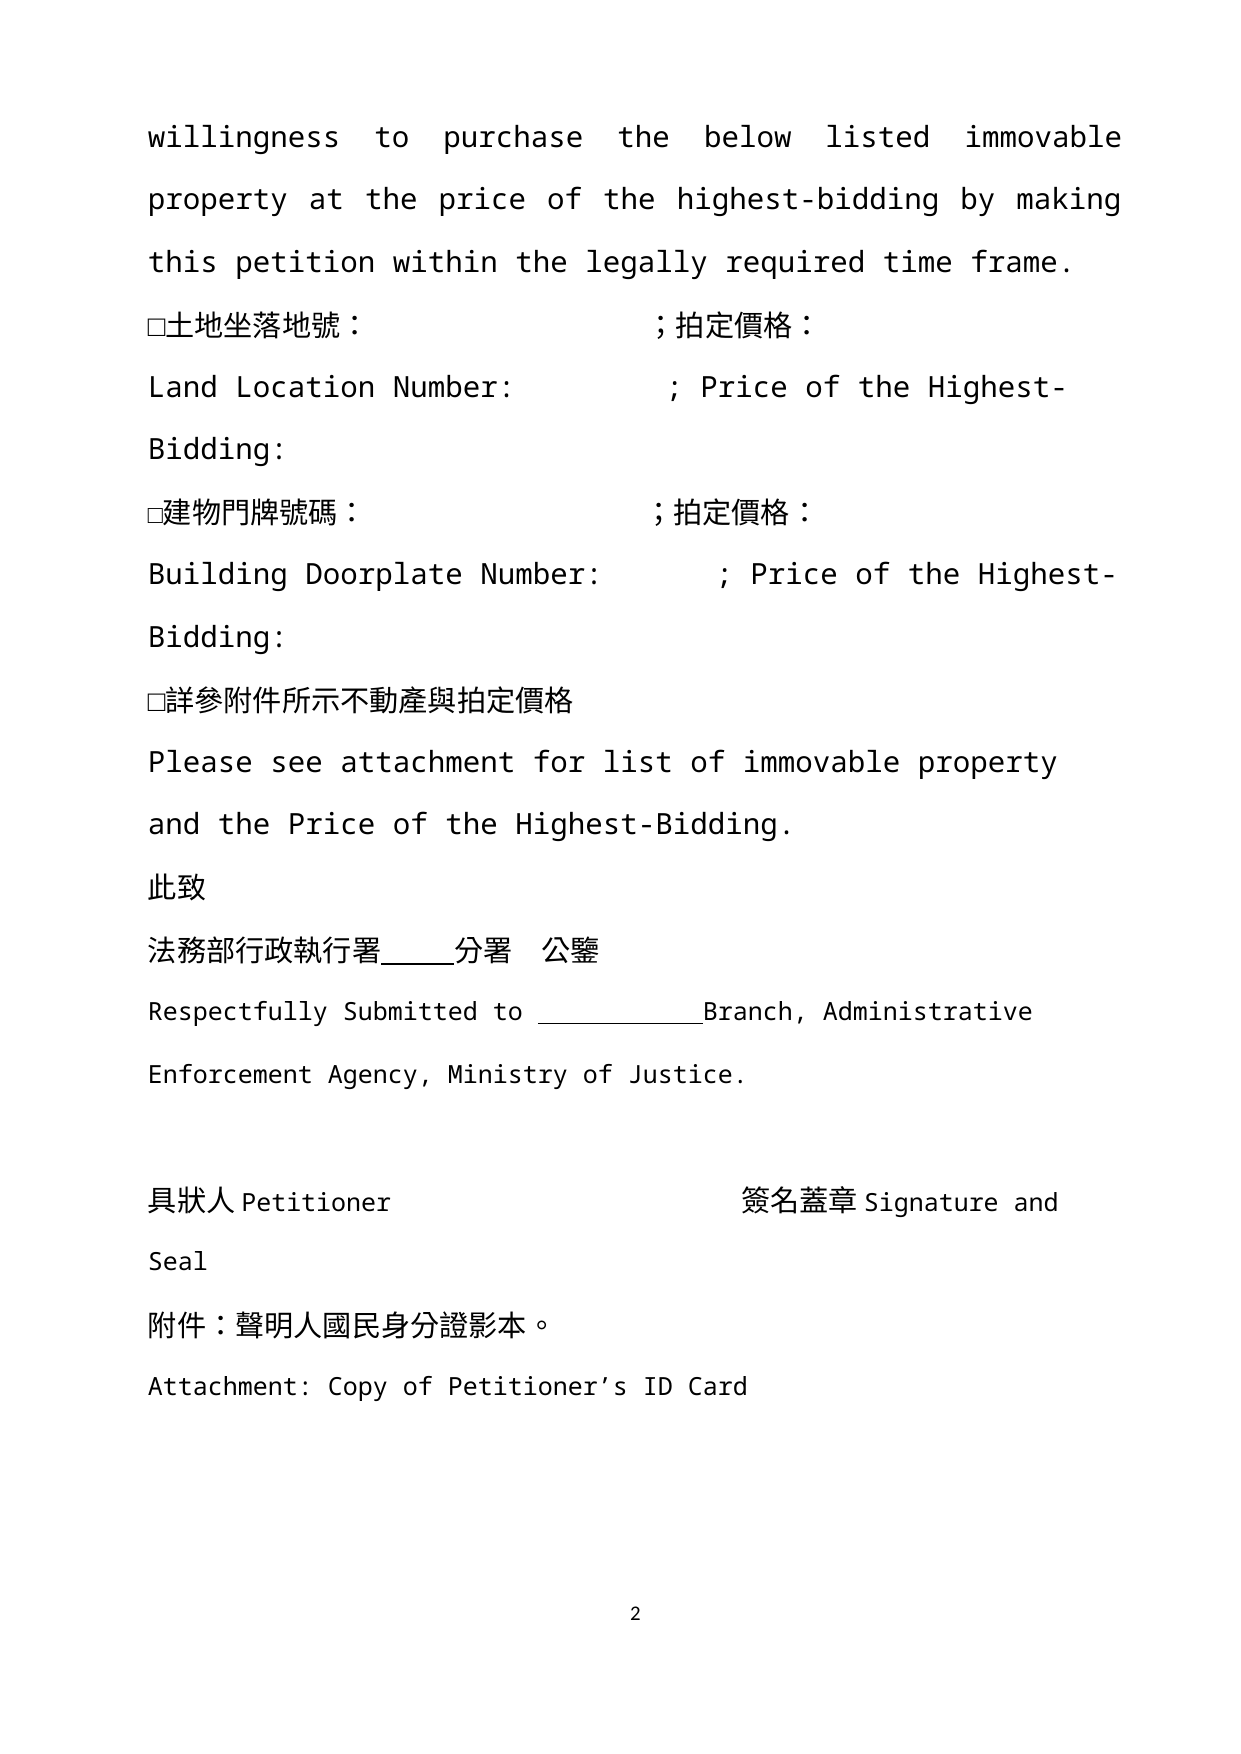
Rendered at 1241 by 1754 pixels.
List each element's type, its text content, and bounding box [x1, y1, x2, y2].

text □詳參附件所示不動產與拍定價格 [148, 657, 1122, 719]
text Land Location Number: ; Price of the Highest-Bidding: [148, 344, 1122, 469]
text □土地坐落地號： ；拍定價格： [148, 282, 1122, 344]
text willingness to purchase the below listed immovable property at the price of the highest-bidding by making this petition within the legally required time frame. [148, 94, 1122, 282]
text Attachment: Copy of Petitioner’s ID Card [148, 1344, 1122, 1407]
text Respectfully Submitted to Branch, Administrative Enforcement Agency, Ministry of Justice. [148, 969, 1122, 1094]
text 具狀人Petitioner 簽名蓋章Signature and Seal [148, 1157, 1122, 1282]
text 附件：聲明人國民身分證影本。 [148, 1282, 1122, 1344]
text 此致 [148, 844, 1122, 907]
text Please see attachment for list of immovable property and the Price of the Highest-Bidding. [148, 719, 1122, 844]
text 法務部行政執行署 分署 公鑒 [148, 907, 1122, 969]
text Building Doorplate Number: ; Price of the Highest-Bidding: [148, 532, 1122, 657]
text □建物門牌號碼： ；拍定價格： [148, 469, 1122, 532]
